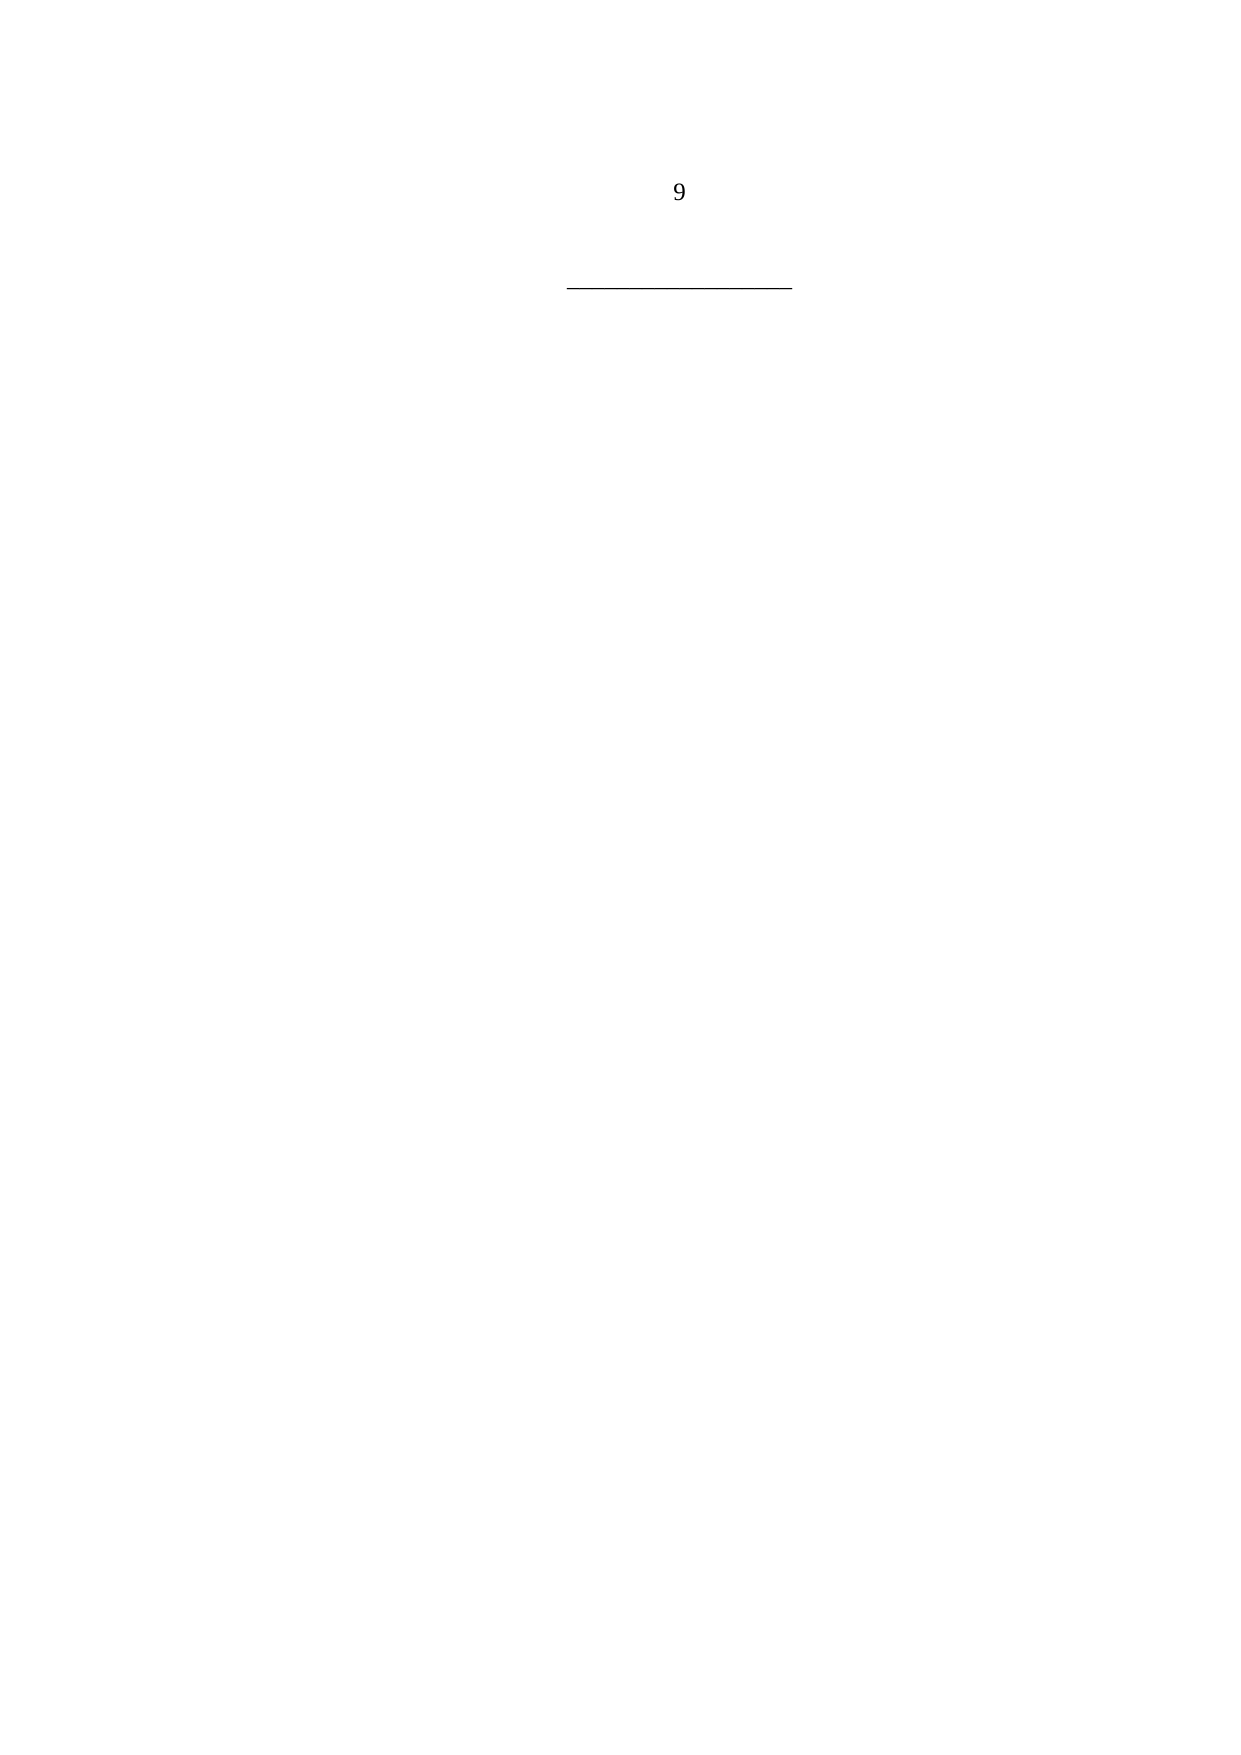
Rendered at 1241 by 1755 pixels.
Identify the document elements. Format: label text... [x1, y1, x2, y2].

text __________________ [177, 263, 1181, 292]
